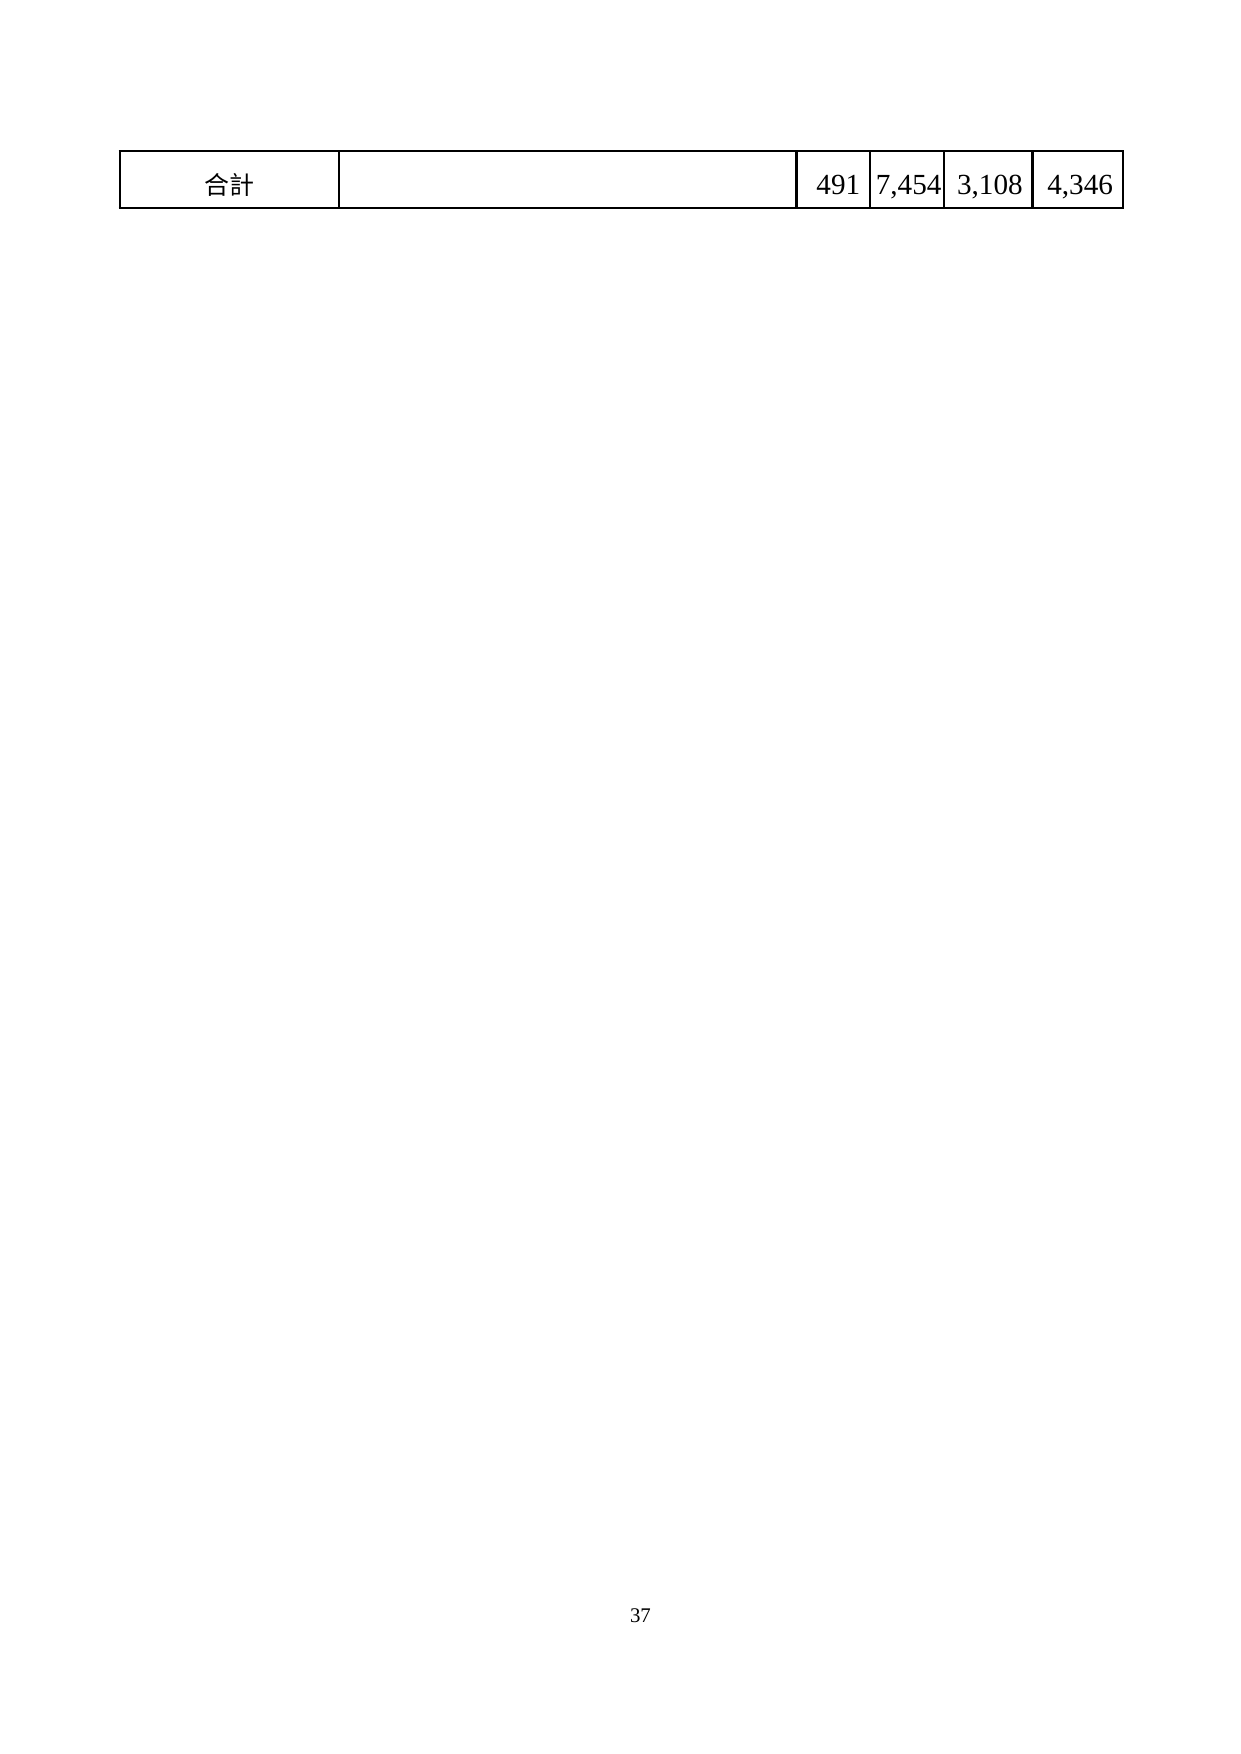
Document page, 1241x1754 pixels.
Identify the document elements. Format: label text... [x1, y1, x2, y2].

table_cell 合計 [121, 152, 338, 207]
table_cell 3,108 [945, 152, 1031, 207]
table_cell [340, 152, 795, 207]
table_cell 7,454 [871, 152, 943, 207]
table_cell 4,346 [1034, 152, 1122, 207]
table_cell 491 [798, 152, 869, 207]
